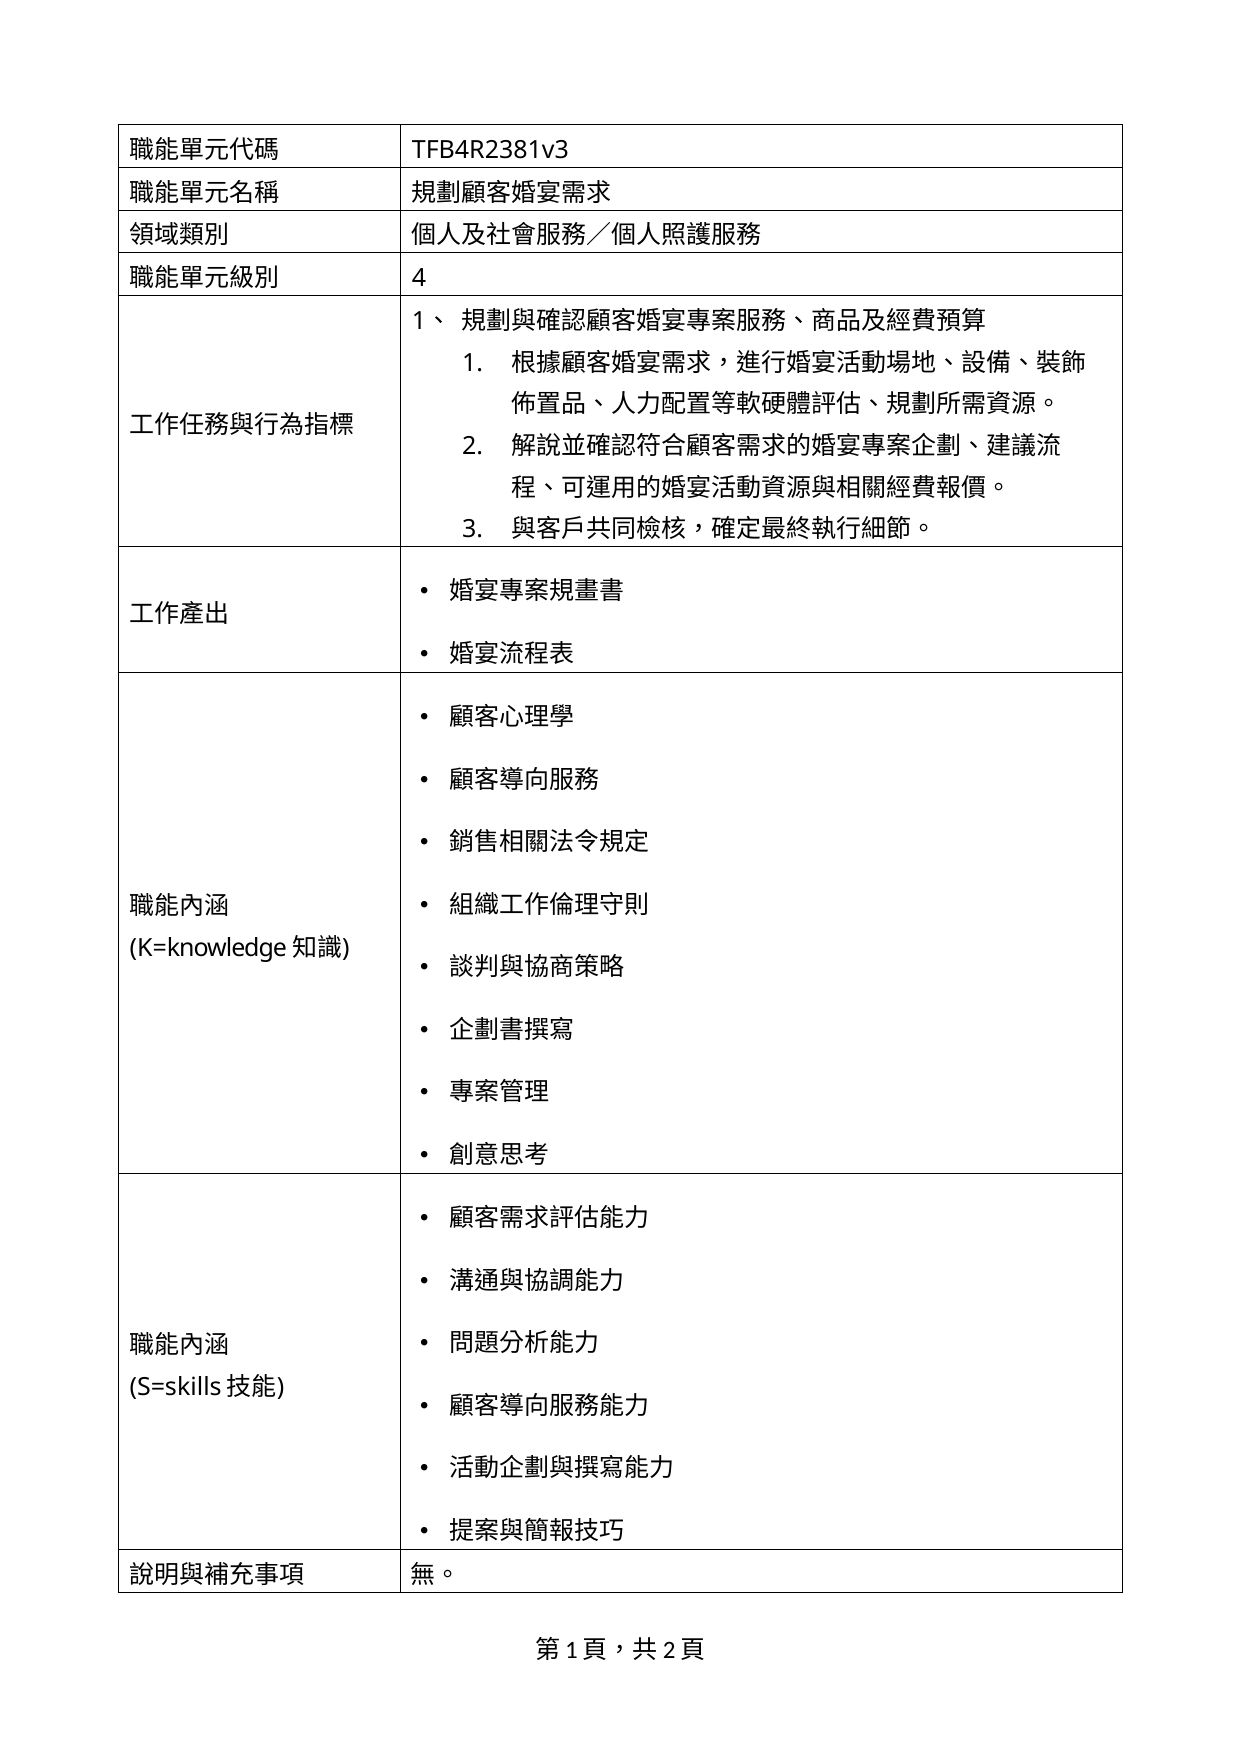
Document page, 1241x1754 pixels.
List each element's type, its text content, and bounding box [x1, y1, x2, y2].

table_cell 職能內涵 (S=skills技能) [119, 1174, 400, 1549]
table_cell 工作任務與行為指標 [119, 296, 400, 546]
table_cell 職能單元級別 [119, 253, 400, 295]
table_cell 婚宴專案規畫書 婚宴流程表 [401, 547, 1122, 672]
table_cell 規劃與確認顧客婚宴專案服務、商品及經費預算 根據顧客婚宴需求，進行婚宴活動場地、設備、裝飾佈置品、人力配置等軟硬體評估、規劃所需資源。 解說並確認符合顧客需求的婚宴專案企劃、建議流程、可運用的婚宴活動資源與相關經費報價。 與客戶共同檢核，確定最終執行細節。 [401, 296, 1122, 546]
table_cell 職能內涵 (K=knowledge知識) [119, 673, 400, 1173]
table_cell 職能單元名稱 [119, 168, 400, 209]
table_header 職能單元代碼 [119, 125, 400, 167]
table_cell 領域類別 [119, 211, 400, 252]
table_cell 工作產出 [119, 547, 400, 672]
table_cell 顧客需求評估能力 溝通與協調能力 問題分析能力 顧客導向服務能力 活動企劃與撰寫能力 提案與簡報技巧 [401, 1174, 1122, 1549]
table_cell 規劃顧客婚宴需求 [401, 168, 1122, 209]
table_cell 4 [401, 253, 1122, 295]
table_header TFB4R2381v3 [401, 125, 1122, 167]
table_cell 說明與補充事項 [119, 1550, 400, 1592]
table_cell 個人及社會服務／個人照護服務 [401, 211, 1122, 252]
table_cell 顧客心理學 顧客導向服務 銷售相關法令規定 組織工作倫理守則 談判與協商策略 企劃書撰寫 專案管理 創意思考 [401, 673, 1122, 1173]
table_cell 無。 [401, 1550, 1122, 1592]
